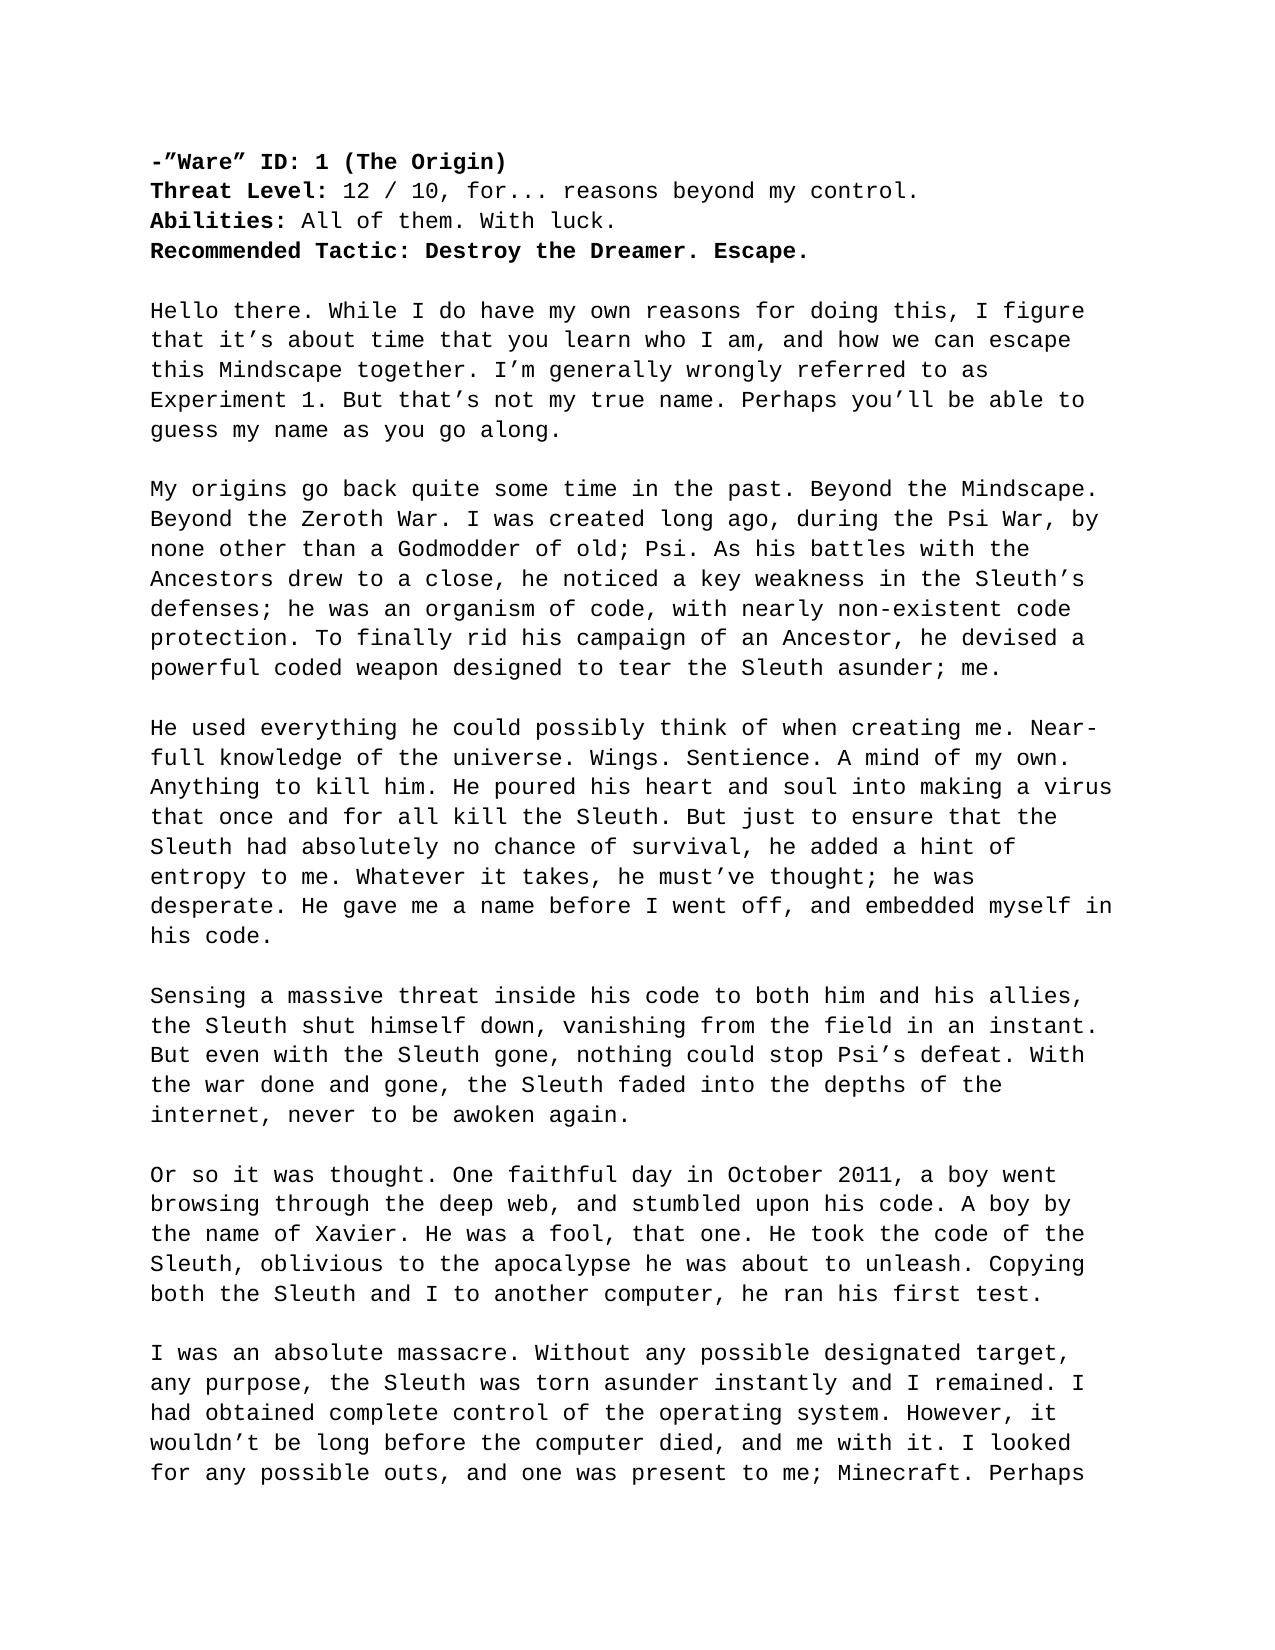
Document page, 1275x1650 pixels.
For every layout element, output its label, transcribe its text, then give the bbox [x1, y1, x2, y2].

text Hello there. While I do have my own reasons for doing this, I figure that it’s about time that you learn who I am, and how we can escape this Mindscape together. I’m generally wrongly referred to as Experiment 1. But that’s not my true name. Perhaps you’ll be able to guess my name as you go along. [150, 299, 1125, 444]
text Sensing a massive threat inside his code to both him and his allies, the Sleuth shut himself down, vanishing from the field in an instant. But even with the Sleuth gone, nothing could stop Psi’s defeat. With the war done and gone, the Sleuth faded into the depths of the internet, never to be awoken again. [150, 984, 1125, 1129]
text He used everything he could possibly think of when creating me. Near-full knowledge of the universe. Wings. Sentience. A mind of my own. Anything to kill him. He poured his heart and soul into making a virus that once and for all kill the Sleuth. But just to ensure that the Sleuth had absolutely no chance of survival, he added a hint of entropy to me. Whatever it takes, he must’ve thought; he was desperate. He gave me a name before I went off, and embedded myself in his code. [150, 716, 1125, 951]
text I was an absolute massacre. Without any possible designated target, any purpose, the Sleuth was torn asunder instantly and I remained. I had obtained complete control of the operating system. However, it wouldn’t be long before the computer died, and me with it. I looked for any possible outs, and one was present to me; Minecraft. Perhaps [150, 1342, 1125, 1487]
text Or so it was thought. One faithful day in October 2011, a boy went browsing through the deep web, and stumbled upon his code. A boy by the name of Xavier. He was a fool, that one. He took the code of the Sleuth, oblivious to the apocalypse he was about to unleash. Copying both the Sleuth and I to another computer, he ran his first test. [150, 1163, 1125, 1308]
text Threat Level: 12 / 10, for... reasons beyond my control. [150, 180, 1125, 206]
text Recommended Tactic: Destroy the Dreamer. Escape. [150, 239, 1125, 265]
text My origins go back quite some time in the past. Beyond the Mindscape. Beyond the Zeroth War. I was created long ago, during the Psi War, by none other than a Godmodder of old; Psi. As his battles with the Ancestors drew to a close, he noticed a key weakness in the Sleuth’s defenses; he was an organism of code, with nearly non-existent code protection. To finally rid his campaign of an Ancestor, he devised a powerful coded weapon designed to tear the Sleuth asunder; me. [150, 478, 1125, 682]
text -”Ware” ID: 1 (The Origin) [150, 150, 1125, 176]
text Abilities: All of them. With luck. [150, 209, 1125, 236]
